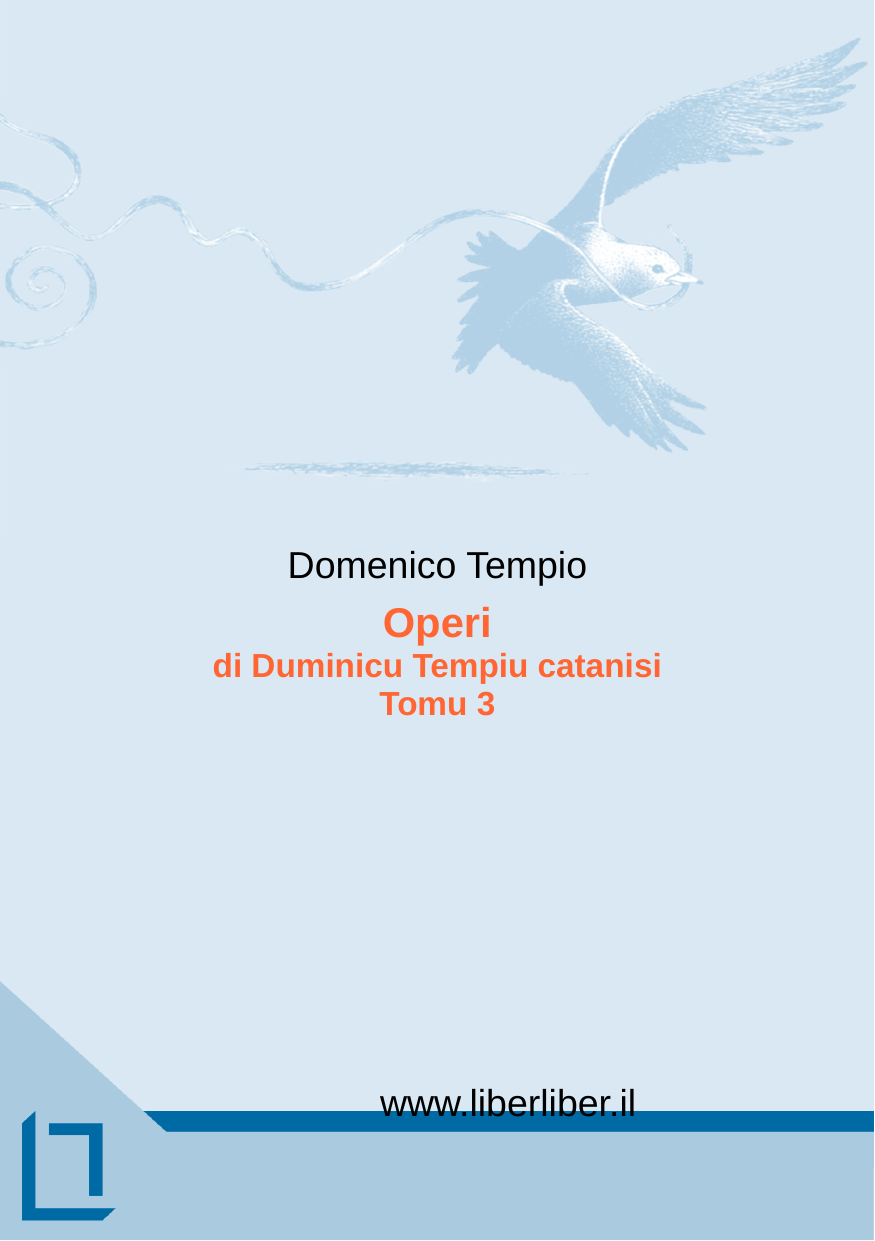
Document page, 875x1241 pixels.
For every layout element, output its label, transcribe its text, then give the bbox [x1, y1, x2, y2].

text Domenico Tempio [94, 543, 779, 586]
picture [0, 0, 874, 1241]
text Operi di Duminicu Tempiu catanisi Tomu 3 [94, 598, 779, 723]
text www.liberliber.il [331, 1081, 685, 1124]
